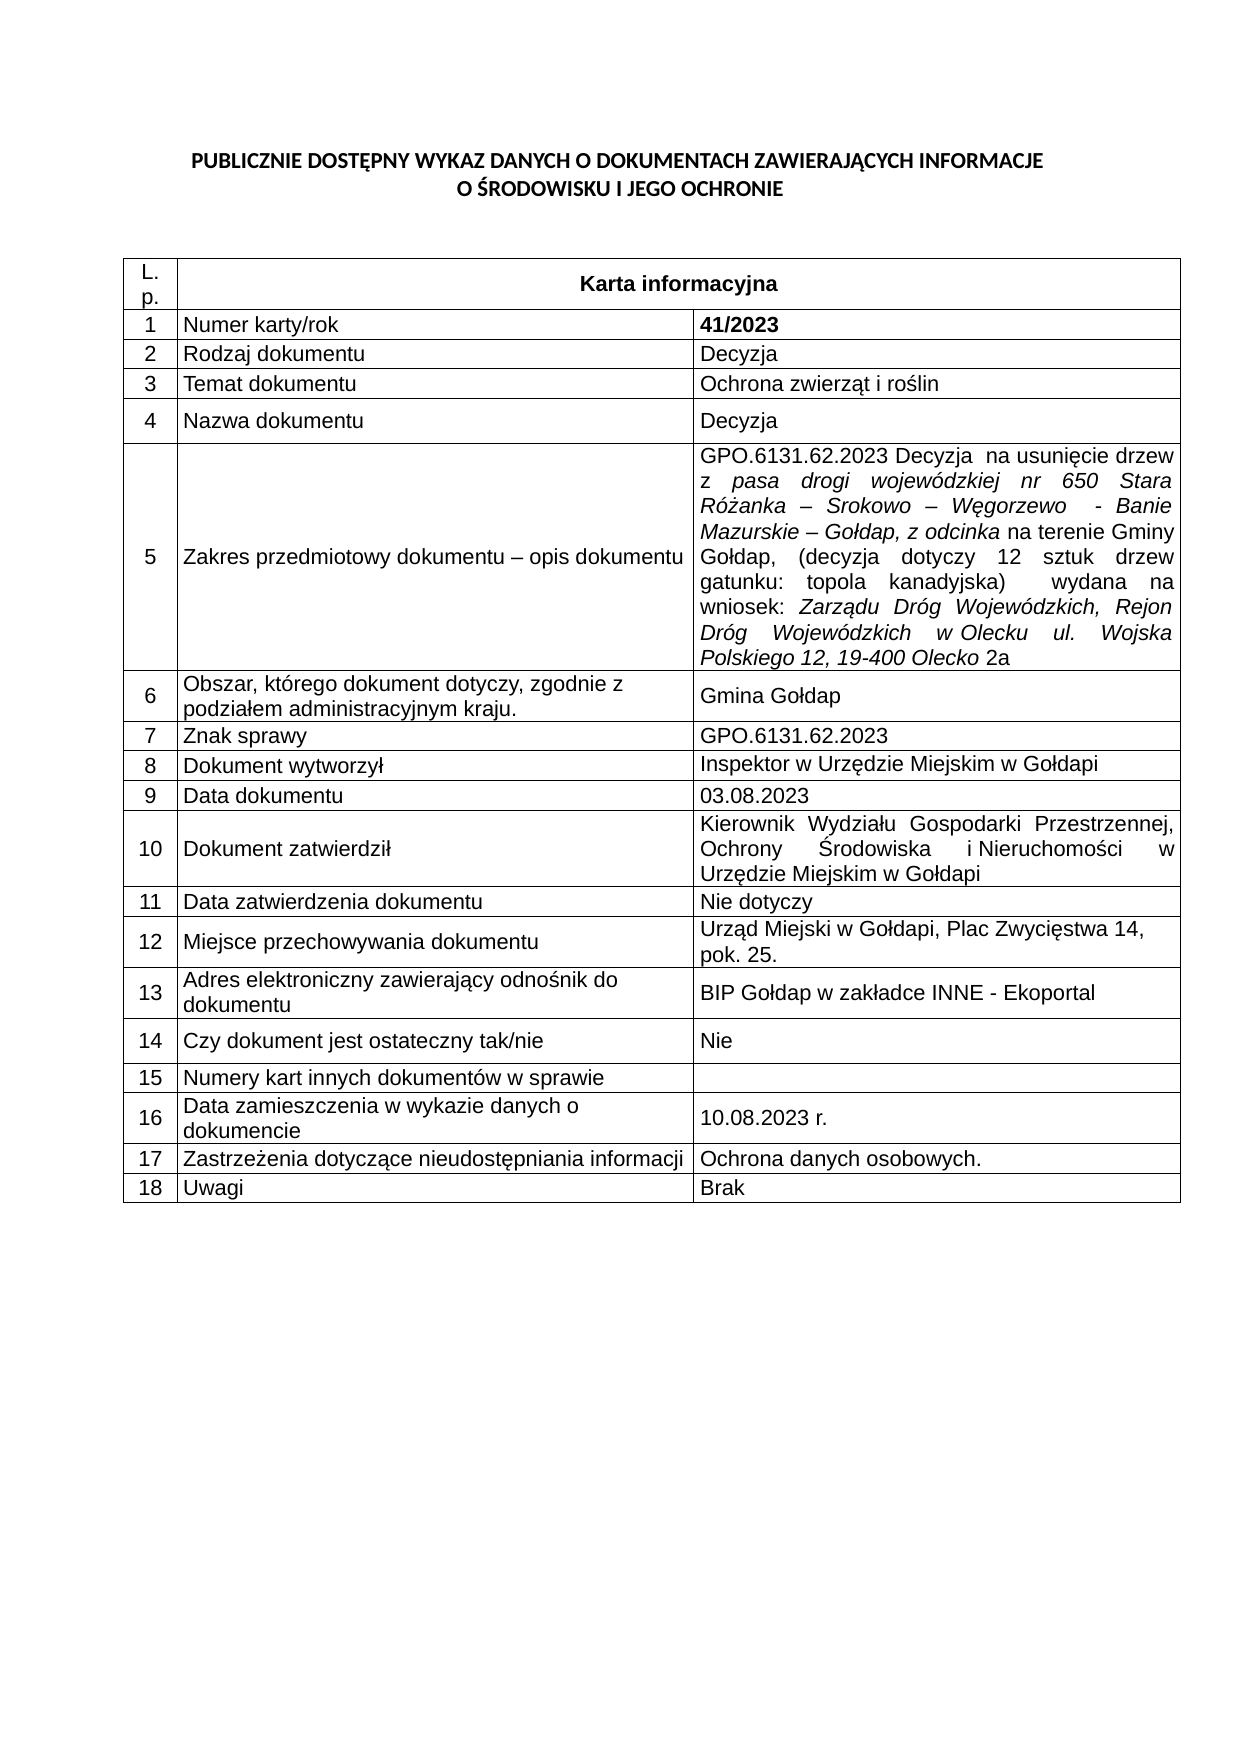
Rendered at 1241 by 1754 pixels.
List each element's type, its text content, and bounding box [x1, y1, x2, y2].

table_cell Obszar, którego dokument dotyczy, zgodnie z podziałem administracyjnym kraju. [178, 671, 693, 721]
table_cell 11 [124, 887, 177, 916]
table_cell GPO.6131.62.2023 Decyzja na usunięcie drzew z pasa drogi wojewódzkiej nr 650 Stara Różanka – Srokowo – Węgorzewo - Banie Mazurskie – Gołdap, z odcinka na terenie Gminy Gołdap, (decyzja dotyczy 12 sztuk drzew gatunku: topola kanadyjska) wydana na wniosek: Zarządu Dróg Wojewódzkich, Rejon Dróg Wojewódzkich w Olecku ul. Wojska Polskiego 12, 19-400 Olecko 2a [694, 444, 1180, 670]
table_cell Data zatwierdzenia dokumentu [178, 887, 693, 916]
table_cell Nie [694, 1019, 1180, 1063]
table_cell 16 [124, 1093, 177, 1143]
table_cell 17 [124, 1144, 177, 1173]
table_cell 10 [124, 811, 177, 886]
table_cell Miejsce przechowywania dokumentu [178, 917, 693, 967]
table_cell Adres elektroniczny zawierający odnośnik do dokumentu [178, 968, 693, 1018]
table_cell 7 [124, 722, 177, 750]
table_cell 18 [124, 1174, 177, 1202]
table_cell 6 [124, 671, 177, 721]
table_cell Ochrona danych osobowych. [694, 1144, 1180, 1173]
table_cell 10.08.2023 r. [694, 1093, 1180, 1143]
table_cell Data dokumentu [178, 781, 693, 810]
table_cell Nazwa dokumentu [178, 399, 693, 442]
table_cell 4 [124, 399, 177, 442]
table_cell 03.08.2023 [694, 781, 1180, 810]
table_cell Czy dokument jest ostateczny tak/nie [178, 1019, 693, 1063]
table_header Karta informacyjna [178, 259, 1180, 309]
table_cell Data zamieszczenia w wykazie danych o dokumencie [178, 1093, 693, 1143]
table_cell [694, 1064, 1180, 1092]
table_cell Uwagi [178, 1174, 693, 1202]
table_cell 2 [124, 340, 177, 368]
table_cell Dokument wytworzył [178, 751, 693, 780]
table_cell Inspektor w Urzędzie Miejskim w Gołdapi [694, 751, 1180, 780]
table_cell 1 [124, 310, 177, 339]
table_cell 13 [124, 968, 177, 1018]
table_cell Brak [694, 1174, 1180, 1202]
table_cell 3 [124, 369, 177, 398]
table_cell Kierownik Wydziału Gospodarki Przestrzennej, Ochrony Środowiska i Nieruchomości w Urzędzie Miejskim w Gołdapi [694, 811, 1180, 886]
table_cell BIP Gołdap w zakładce INNE - Ekoportal [694, 968, 1180, 1018]
table_cell Rodzaj dokumentu [178, 340, 693, 368]
text PUBLICZNIE DOSTĘPNY WYKAZ DANYCH O DOKUMENTACH ZAWIERAJĄCYCH INFORMACJE O ŚRODOWISKU I JEGO OCHRONIE [118, 146, 1122, 202]
table_header L. p. [124, 259, 177, 309]
table_cell Znak sprawy [178, 722, 693, 750]
table_cell Temat dokumentu [178, 369, 693, 398]
table_cell 41/2023 [694, 310, 1180, 339]
table_cell 12 [124, 917, 177, 967]
table_cell 9 [124, 781, 177, 810]
table_cell Decyzja [694, 340, 1180, 368]
table_cell Zakres przedmiotowy dokumentu – opis dokumentu [178, 444, 693, 670]
table_cell Urząd Miejski w Gołdapi, Plac Zwycięstwa 14, pok. 25. [694, 917, 1180, 967]
table_cell Numery kart innych dokumentów w sprawie [178, 1064, 693, 1092]
table_cell Decyzja [694, 399, 1180, 442]
table_cell Ochrona zwierząt i roślin [694, 369, 1180, 398]
table_cell 5 [124, 444, 177, 670]
table_cell Numer karty/rok [178, 310, 693, 339]
table_cell 14 [124, 1019, 177, 1063]
table_cell 8 [124, 751, 177, 780]
table_cell Dokument zatwierdził [178, 811, 693, 886]
table_cell 15 [124, 1064, 177, 1092]
table_cell Nie dotyczy [694, 887, 1180, 916]
table_cell GPO.6131.62.2023 [694, 722, 1180, 750]
table_cell Gmina Gołdap [694, 671, 1180, 721]
table_cell Zastrzeżenia dotyczące nieudostępniania informacji [178, 1144, 693, 1173]
